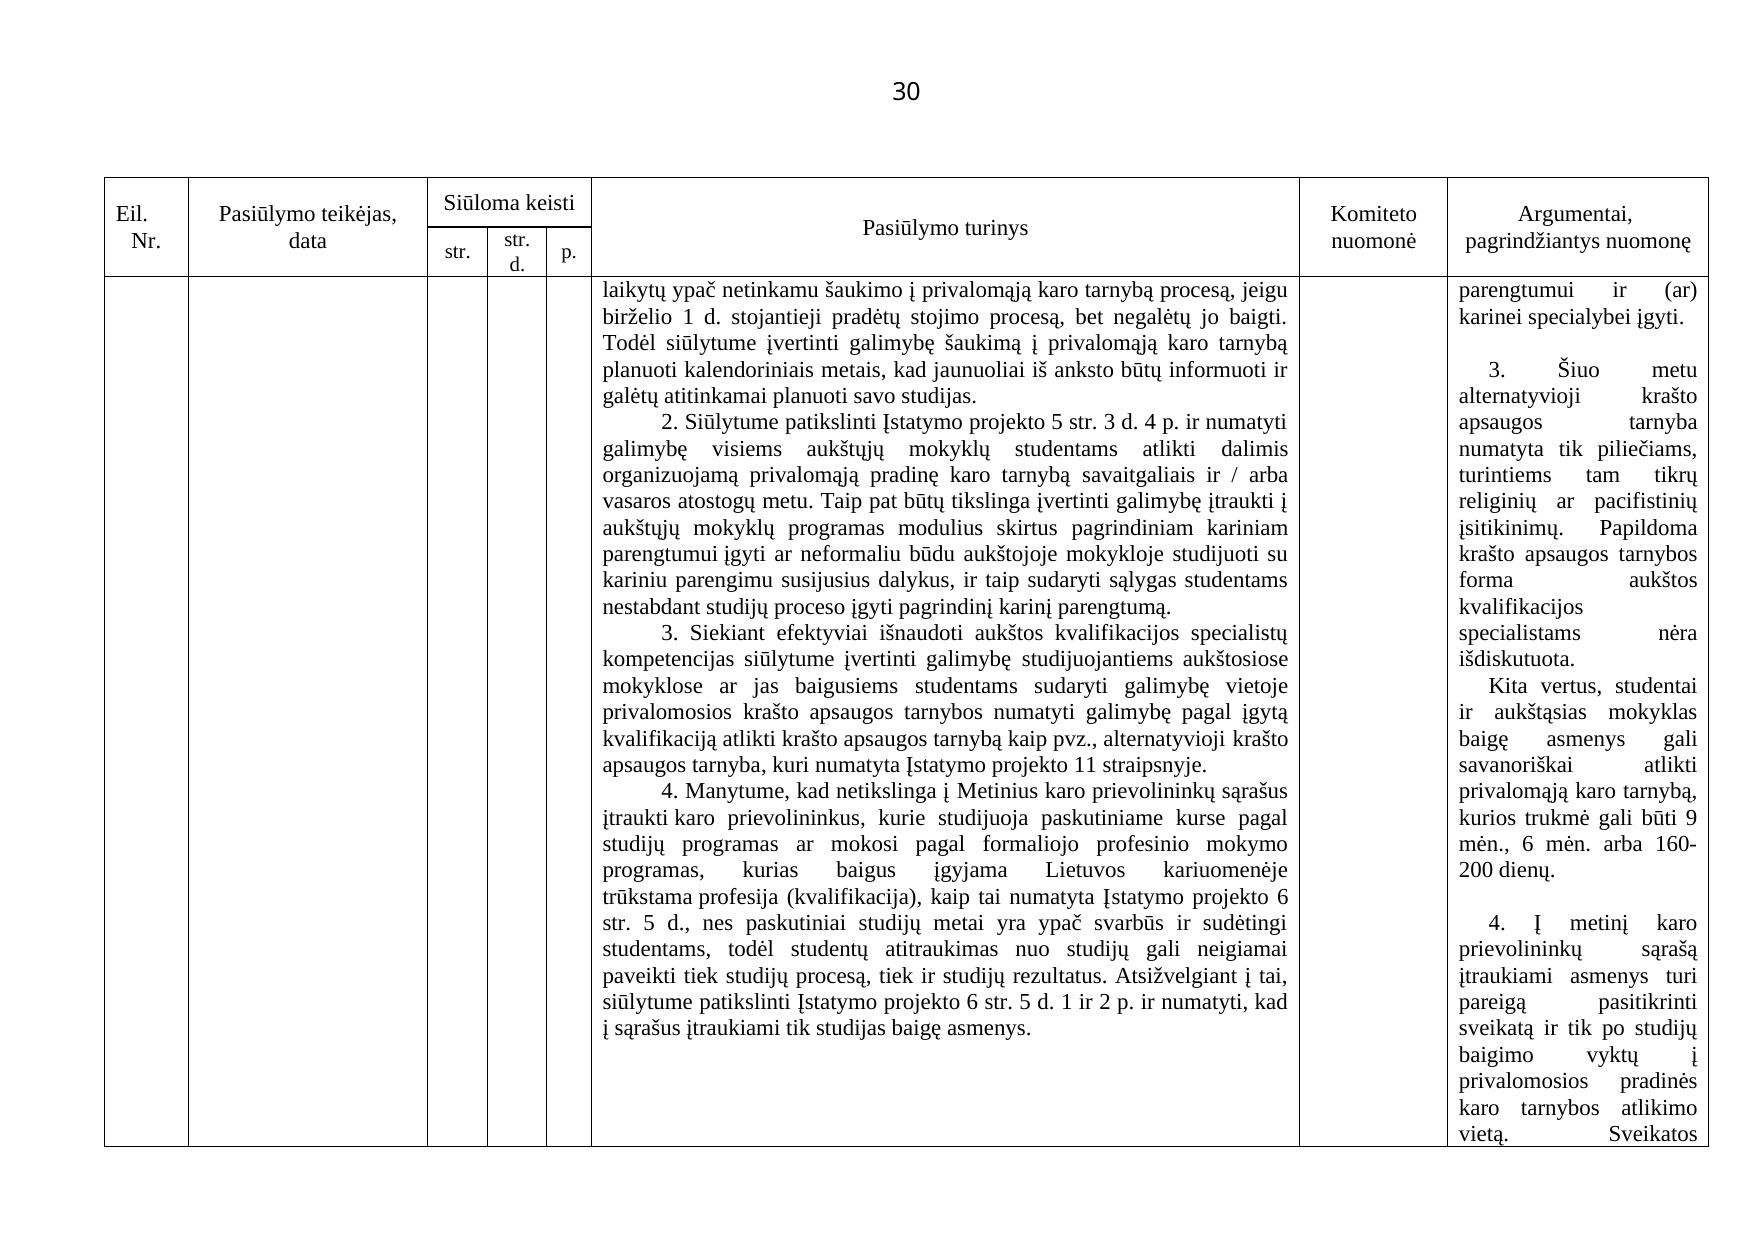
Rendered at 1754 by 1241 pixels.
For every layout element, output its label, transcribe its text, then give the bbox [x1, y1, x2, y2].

table_header Argumentai, pagrindžiantys nuomonę [1448, 178, 1708, 276]
table_cell [189, 277, 427, 1146]
table_header Pasiūlymo turinys [592, 178, 1299, 276]
table_header Pasiūlymo teikėjas, data [189, 178, 427, 276]
table_cell [1300, 277, 1447, 1146]
table_cell [547, 277, 591, 1146]
table_header Siūloma keisti [428, 178, 591, 226]
table_cell p. [547, 228, 591, 276]
table_header Komiteto nuomonė [1300, 178, 1447, 276]
table_cell [488, 277, 546, 1146]
table_cell str. d. [488, 228, 546, 276]
table_header Eil. Nr. [105, 178, 188, 276]
table_cell str. [428, 228, 487, 276]
table_cell [105, 277, 188, 1146]
table_cell parengtumui ir (ar) karinei specialybei įgyti. 3. Šiuo metu alternatyvioji krašto apsaugos tarnyba numatyta tik piliečiams, turintiems tam tikrų religinių ar pacifistinių įsitikinimų. Papildoma krašto apsaugos tarnybos forma aukštos kvalifikacijos specialistams nėra išdiskutuota. Kita vertus, studentai ir aukštąsias mokyklas baigę asmenys gali savanoriškai atlikti privalomąją karo tarnybą, kurios trukmė gali būti 9 mėn., 6 mėn. arba 160-200 dienų. 4. Į metinį karo prievolininkų sąrašą įtraukiami asmenys turi pareigą pasitikrinti sveikatą ir tik po studijų baigimo vyktų į privalomosios pradinės karo tarnybos atlikimo vietą. Sveikatos [1448, 277, 1708, 1146]
table_cell laikytų ypač netinkamu šaukimo į privalomąją karo tarnybą procesą, jeigu birželio 1 d. stojantieji pradėtų stojimo procesą, bet negalėtų jo baigti. Todėl siūlytume įvertinti galimybę šaukimą į privalomąją karo tarnybą planuoti kalendoriniais metais, kad jaunuoliai iš anksto būtų informuoti ir galėtų atitinkamai planuoti savo studijas. 2. Siūlytume patikslinti Įstatymo projekto 5 str. 3 d. 4 p. ir numatyti galimybę visiems aukštųjų mokyklų studentams atlikti dalimis organizuojamą privalomąją pradinę karo tarnybą savaitgaliais ir / arba vasaros atostogų metu. Taip pat būtų tikslinga įvertinti galimybę įtraukti į aukštųjų mokyklų programas modulius skirtus pagrindiniam kariniam parengtumui įgyti ar neformaliu būdu aukštojoje mokykloje studijuoti su kariniu parengimu susijusius dalykus, ir taip sudaryti sąlygas studentams nestabdant studijų proceso įgyti pagrindinį karinį parengtumą. 3. Siekiant efektyviai išnaudoti aukštos kvalifikacijos specialistų kompetencijas siūlytume įvertinti galimybę studijuojantiems aukštosiose mokyklose ar jas baigusiems studentams sudaryti galimybę vietoje privalomosios krašto apsaugos tarnybos numatyti galimybę pagal įgytą kvalifikaciją atlikti krašto apsaugos tarnybą kaip pvz., alternatyvioji krašto apsaugos tarnyba, kuri numatyta Įstatymo projekto 11 straipsnyje. 4. Manytume, kad netikslinga į Metinius karo prievolininkų sąrašus įtraukti karo prievolininkus, kurie studijuoja paskutiniame kurse pagal studijų programas ar mokosi pagal formaliojo profesinio mokymo programas, kurias baigus įgyjama Lietuvos kariuomenėje trūkstama profesija (kvalifikacija), kaip tai numatyta Įstatymo projekto 6 str. 5 d., nes paskutiniai studijų metai yra ypač svarbūs ir sudėtingi studentams, todėl studentų atitraukimas nuo studijų gali neigiamai paveikti tiek studijų procesą, tiek ir studijų rezultatus. Atsižvelgiant į tai, siūlytume patikslinti Įstatymo projekto 6 str. 5 d. 1 ir 2 p. ir numatyti, kad į sąrašus įtraukiami tik studijas baigę asmenys. [592, 277, 1299, 1146]
table_cell [428, 277, 487, 1146]
